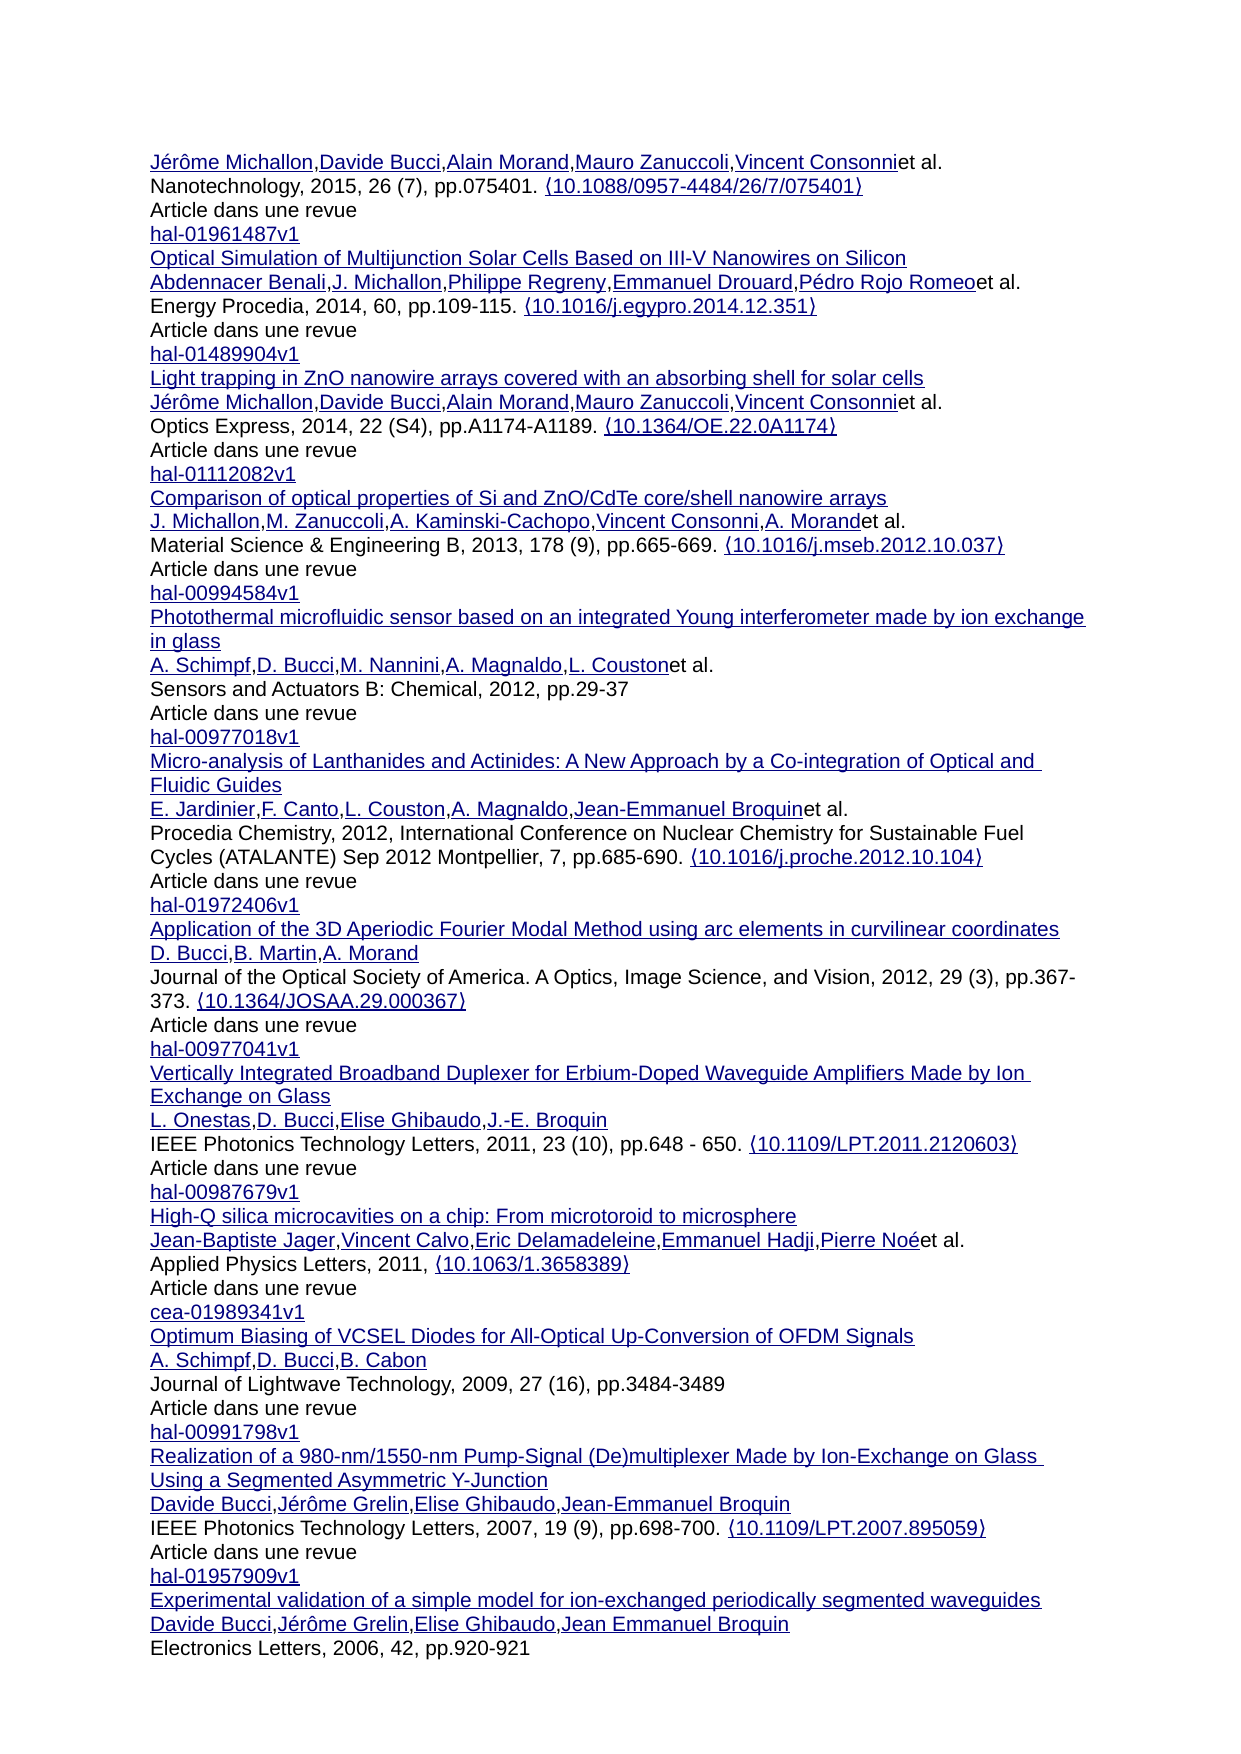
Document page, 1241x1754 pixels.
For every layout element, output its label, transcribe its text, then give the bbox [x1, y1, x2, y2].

table_cell Light trapping in ZnO nanowire arrays covered with an absorbing shell for solar cells Jérôme Michallon,Davide Bucci,Alain Morand,Mauro Zanuccoli,Vincent Consonniet al. Optics Express, 2014, 22 (S4), pp.A1174-A1189. ⟨10.1364/OE.22.0A1174⟩ Article dans une revue hal-01112082v1 [150, 366, 1090, 485]
table_cell Realization of a 980-nm/1550-nm Pump-Signal (De)multiplexer Made by Ion-Exchange on Glass Using a Segmented Asymmetric Y-Junction Davide Bucci,Jérôme Grelin,Elise Ghibaudo,Jean-Emmanuel Broquin IEEE Photonics Technology Letters, 2007, 19 (9), pp.698-700. ⟨10.1109/LPT.2007.895059⟩ Article dans une revue hal-01957909v1 [150, 1444, 1090, 1587]
table_cell Application of the 3D Aperiodic Fourier Modal Method using arc elements in curvilinear coordinates D. Bucci,B. Martin,A. Morand Journal of the Optical Society of America. A Optics, Image Science, and Vision, 2012, 29 (3), pp.367-373. ⟨10.1364/JOSAA.29.000367⟩ Article dans une revue hal-00977041v1 [150, 917, 1090, 1060]
table_cell Jérôme Michallon,Davide Bucci,Alain Morand,Mauro Zanuccoli,Vincent Consonniet al. Nanotechnology, 2015, 26 (7), pp.075401. ⟨10.1088/0957-4484/26/7/075401⟩ Article dans une revue hal-01961487v1 [150, 150, 1090, 246]
table_cell Experimental validation of a simple model for ion-exchanged periodically segmented waveguides Davide Bucci,Jérôme Grelin,Elise Ghibaudo,Jean Emmanuel Broquin Electronics Letters, 2006, 42, pp.920-921 [150, 1588, 1090, 1659]
table_cell High-Q silica microcavities on a chip: From microtoroid to microsphere Jean-Baptiste Jager,Vincent Calvo,Eric Delamadeleine,Emmanuel Hadji,Pierre Noéet al. Applied Physics Letters, 2011, ⟨10.1063/1.3658389⟩ Article dans une revue cea-01989341v1 [150, 1204, 1090, 1324]
table_cell Vertically Integrated Broadband Duplexer for Erbium-Doped Waveguide Amplifiers Made by Ion Exchange on Glass L. Onestas,D. Bucci,Elise Ghibaudo,J.-E. Broquin IEEE Photonics Technology Letters, 2011, 23 (10), pp.648 - 650. ⟨10.1109/LPT.2011.2120603⟩ Article dans une revue hal-00987679v1 [150, 1060, 1090, 1204]
table_cell Photothermal microfluidic sensor based on an integrated Young interferometer made by ion exchange in glass A. Schimpf,D. Bucci,M. Nannini,A. Magnaldo,L. Coustonet al. Sensors and Actuators B: Chemical, 2012, pp.29-37 Article dans une revue hal-00977018v1 [150, 605, 1090, 749]
table_cell Comparison of optical properties of Si and ZnO/CdTe core/shell nanowire arrays J. Michallon,M. Zanuccoli,A. Kaminski-Cachopo,Vincent Consonni,A. Morandet al. Material Science & Engineering B, 2013, 178 (9), pp.665-669. ⟨10.1016/j.mseb.2012.10.037⟩ Article dans une revue hal-00994584v1 [150, 485, 1090, 605]
table_cell Optical Simulation of Multijunction Solar Cells Based on III-V Nanowires on Silicon Abdennacer Benali,J. Michallon,Philippe Regreny,Emmanuel Drouard,Pédro Rojo Romeoet al. Energy Procedia, 2014, 60, pp.109-115. ⟨10.1016/j.egypro.2014.12.351⟩ Article dans une revue hal-01489904v1 [150, 246, 1090, 366]
table_cell Optimum Biasing of VCSEL Diodes for All-Optical Up-Conversion of OFDM Signals A. Schimpf,D. Bucci,B. Cabon Journal of Lightwave Technology, 2009, 27 (16), pp.3484-3489 Article dans une revue hal-00991798v1 [150, 1324, 1090, 1444]
table_cell Micro-analysis of Lanthanides and Actinides: A New Approach by a Co-integration of Optical and Fluidic Guides E. Jardinier,F. Canto,L. Couston,A. Magnaldo,Jean-Emmanuel Broquinet al. Procedia Chemistry, 2012, International Conference on Nuclear Chemistry for Sustainable Fuel Cycles (ATALANTE) Sep 2012 Montpellier, 7, pp.685-690. ⟨10.1016/j.proche.2012.10.104⟩ Article dans une revue hal-01972406v1 [150, 749, 1090, 917]
